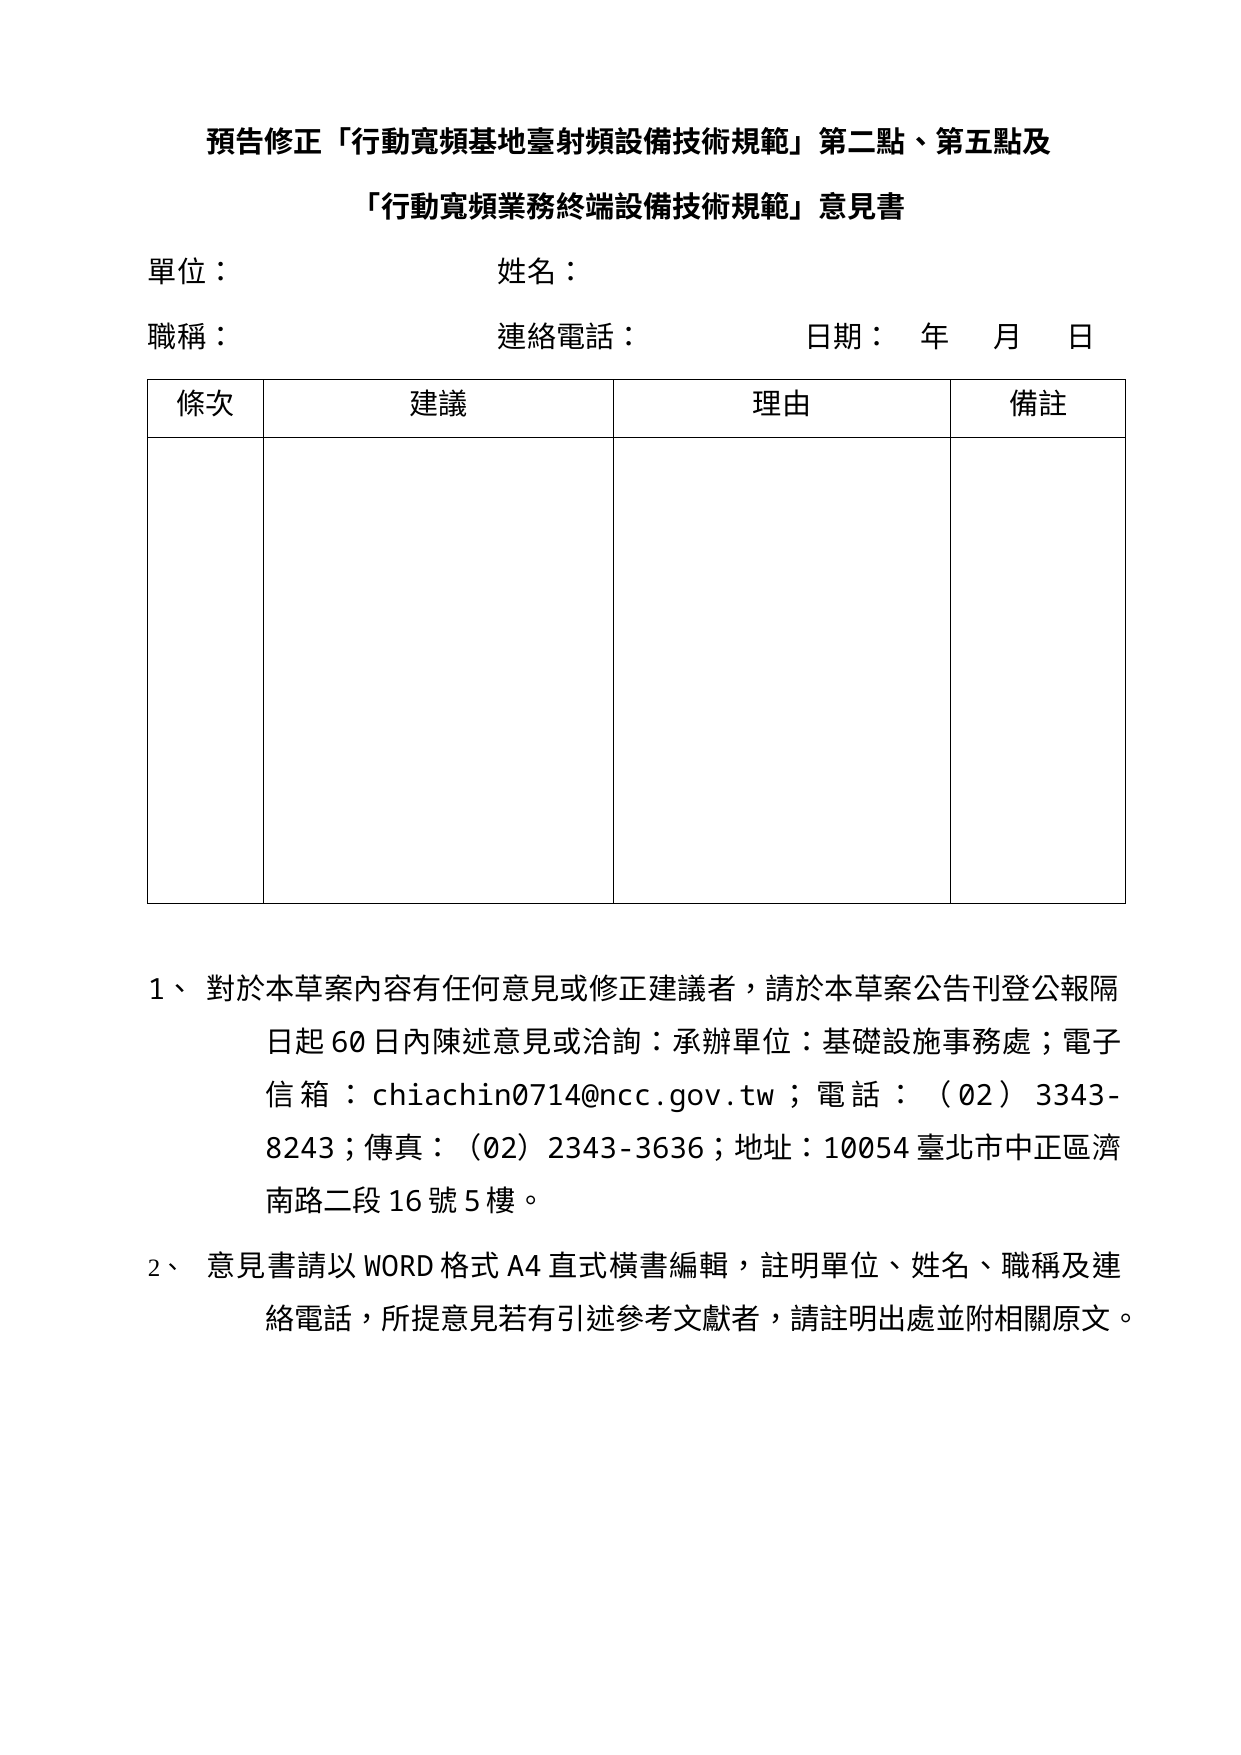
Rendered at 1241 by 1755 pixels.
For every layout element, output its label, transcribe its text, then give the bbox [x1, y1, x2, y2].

text 職稱： 連絡電話： 日期： 年 月 日 [148, 314, 1122, 356]
text 單位： 姓名： [148, 249, 1122, 291]
table_header 條次 [148, 380, 263, 437]
text 「行動寬頻業務終端設備技術規範」意見書 [135, 183, 1122, 226]
list 對於本草案內容有任何意見或修正建議者，請於本草案公告刊登公報隔日起60日內陳述意見或洽詢：承辦單位：基礎設施事務處；電子信箱：chiachin0714@ncc.gov.tw；電話：（02）3343-8243；傳真：（02）2343-3636；地址：10054臺北市中正區濟南路二段16號5樓。 [148, 966, 1122, 1220]
table_header 理由 [614, 380, 950, 437]
table_header 建議 [264, 380, 613, 437]
table_header 備註 [951, 380, 1125, 437]
table_cell [148, 438, 263, 902]
table_cell [951, 438, 1125, 902]
table_cell [264, 438, 613, 902]
list 意見書請以WORD格式A4直式橫書編輯，註明單位、姓名、職稱及連絡電話，所提意見若有引述參考文獻者，請註明出處並附相關原文。 [148, 1243, 1122, 1338]
table_cell [614, 438, 950, 902]
text 預告修正「行動寬頻基地臺射頻設備技術規範」第二點、第五點及 [135, 118, 1122, 160]
